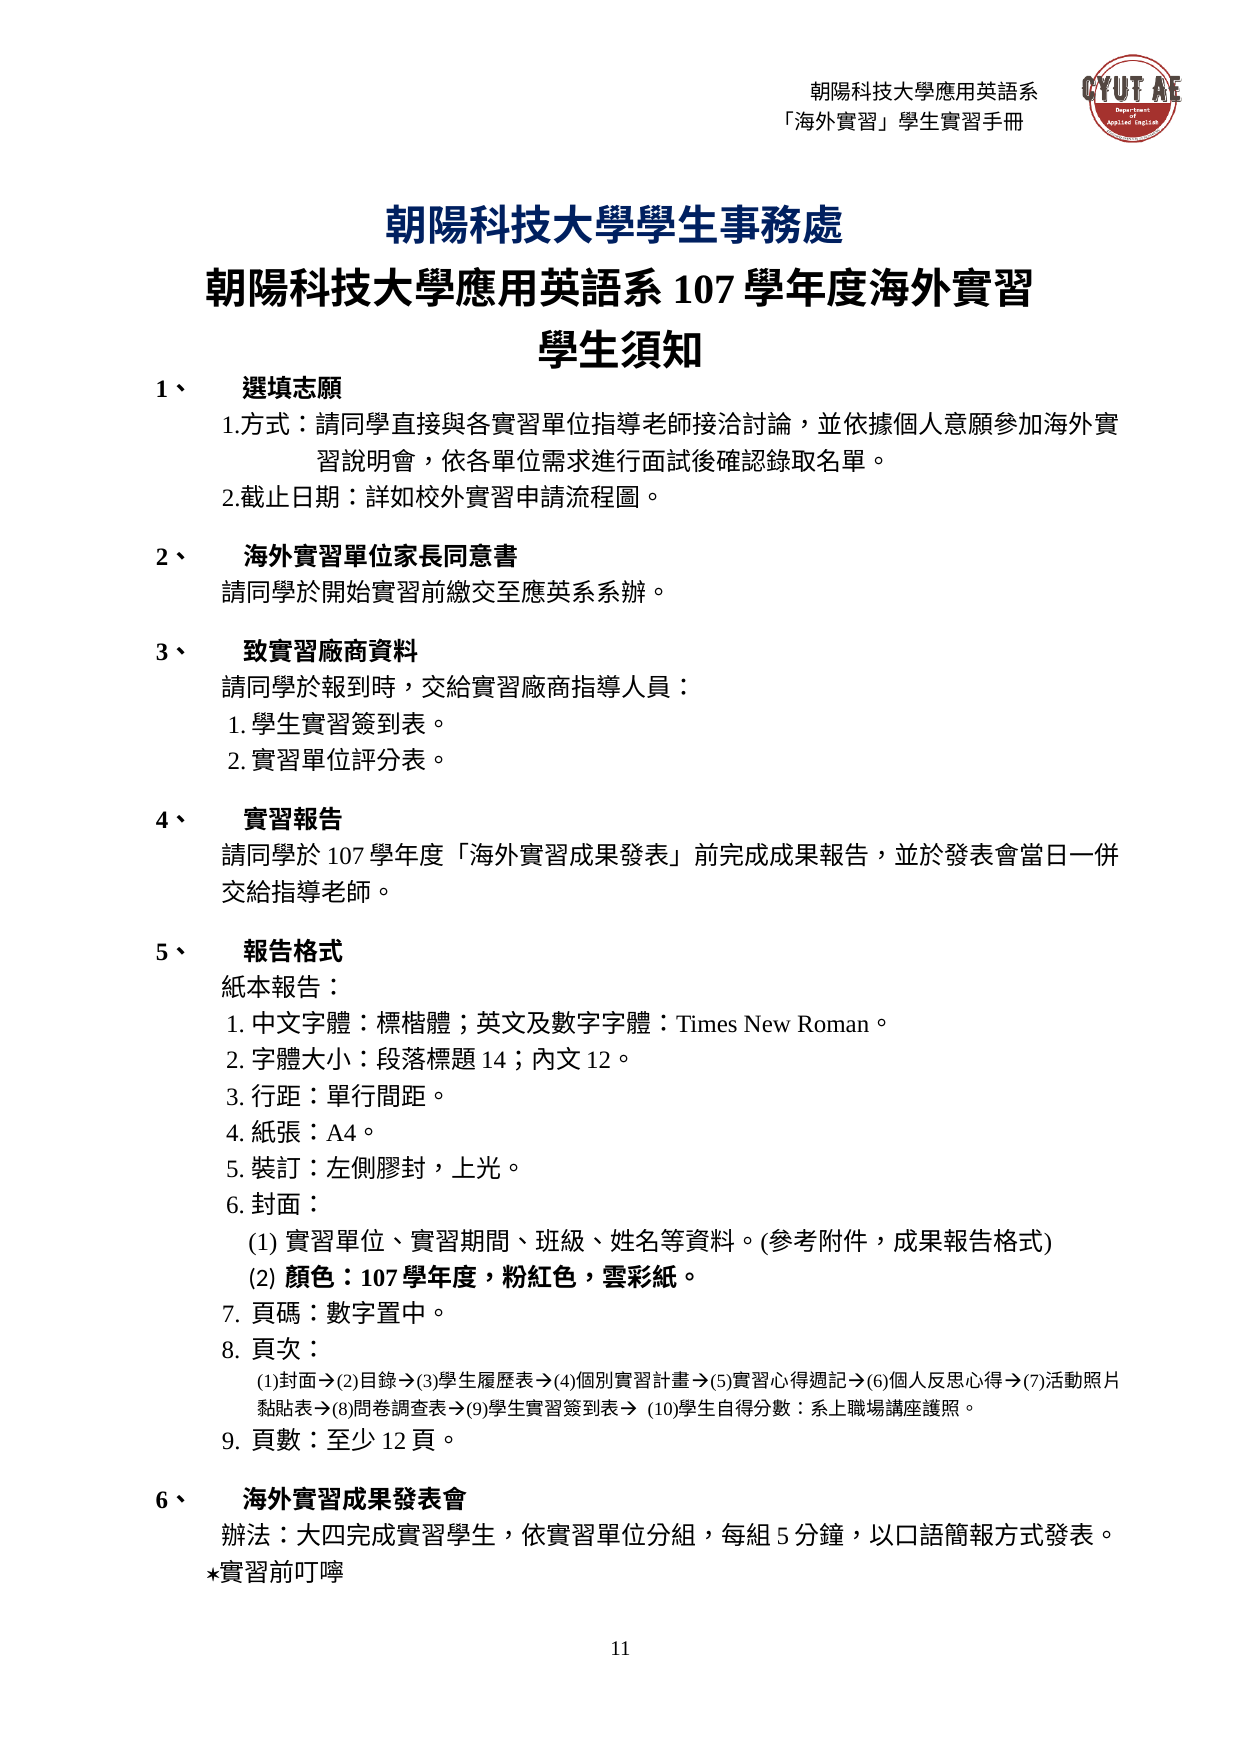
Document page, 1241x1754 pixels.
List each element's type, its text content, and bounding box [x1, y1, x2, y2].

list 實習報告 [156, 799, 1122, 836]
text 紙本報告： [222, 967, 1122, 1003]
text 請同學於開始實習前繳交至應英系系辦。 [221, 573, 1122, 609]
list 實習單位、實習期間、班級、姓名等資料。(參考附件，成果報告格式) [248, 1221, 1122, 1257]
text 朝陽科技大學學生事務處 [118, 181, 1122, 243]
text 2.截止日期：詳如校外實習申請流程圖。 [222, 477, 1122, 513]
list 報告格式 [156, 931, 1122, 967]
list 顏色：107學年度，粉紅色，雲彩紙。 [248, 1257, 1122, 1293]
list 裝訂：左側膠封，上光。 [226, 1148, 1122, 1185]
text 請同學於報到時，交給實習廠商指導人員： [222, 668, 1122, 704]
list 致實習廠商資料 [156, 632, 1122, 668]
list 頁數：至少12頁。 [222, 1420, 1122, 1457]
list 行距：單行間距。 [226, 1076, 1122, 1112]
text (1)封面(2)目錄(3)學生履歷表(4)個別實習計畫(5)實習心得週記(6)個人反思心得(7)活動照片黏貼表(8)問卷調查表(9)學生實習簽到表 (10)學生自得分數：系上職場講座護照。 [257, 1366, 1122, 1420]
list 海外實習成果發表會 [155, 1479, 1122, 1516]
text 朝陽科技大學應用英語系107學年度海外實習 [118, 243, 1122, 306]
list 頁次： [221, 1330, 1122, 1366]
text 辦法：大四完成實習學生，依實習單位分組，每組5分鐘，以口語簡報方式發表。 [221, 1516, 1122, 1552]
text 請同學於107學年度「海外實習成果發表」前完成成果報告，並於發表會當日一併交給指導老師。 [222, 836, 1122, 908]
list 字體大小：段落標題14；內文12。 [226, 1040, 1122, 1076]
text 學生須知 [118, 306, 1122, 368]
list 紙張：A4。 [226, 1112, 1122, 1148]
list 選填志願 [155, 368, 1122, 405]
list 海外實習單位家長同意書 [156, 536, 1122, 573]
text 1.方式：請同學直接與各實習單位指導老師接洽討論，並依據個人意願參加海外實習說明會，依各單位需求進行面試後確認錄取名單。 [221, 405, 1122, 477]
list 頁碼：數字置中。 [222, 1293, 1122, 1330]
list 中文字體：標楷體；英文及數字字體：Times New Roman。 [226, 1003, 1122, 1040]
list 實習單位評分表。 [227, 740, 1122, 777]
list 封面： [226, 1185, 1122, 1221]
text 實習前叮嚀 [207, 1552, 1122, 1588]
list 學生實習簽到表。 [227, 704, 1122, 740]
